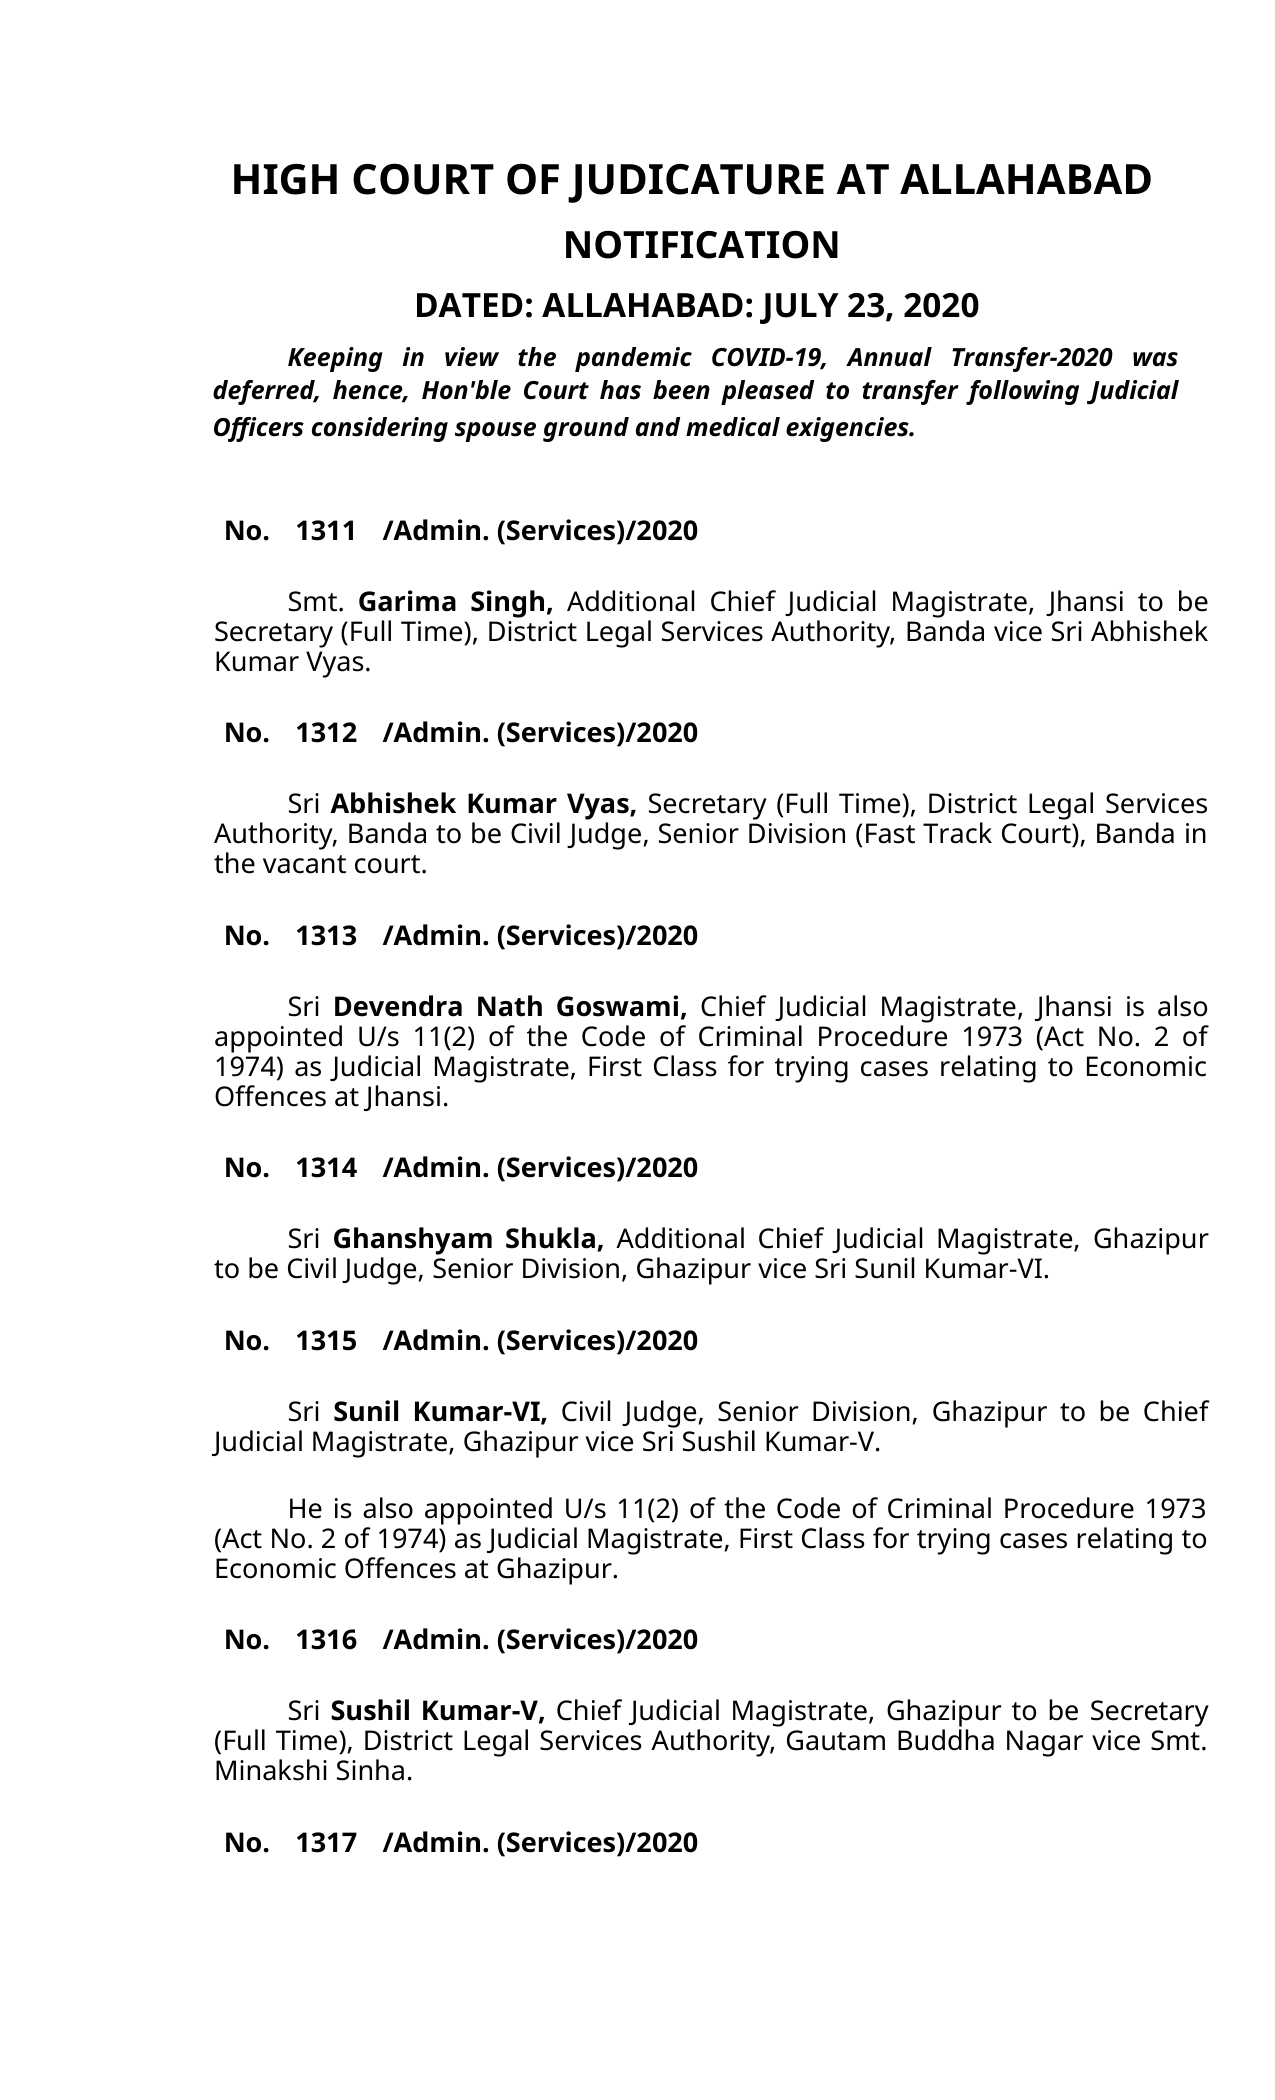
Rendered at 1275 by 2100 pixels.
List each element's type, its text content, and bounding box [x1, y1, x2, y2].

table_header [284, 505, 371, 557]
text Keeping in view the pandemic COVID-19, Annual Transfer-2020 was deferred, hence, Hon'ble Court has been pleased to transfer following Judicial Officers considering spouse ground and medical exigencies. [212, 339, 1183, 444]
table_header [284, 910, 371, 962]
table_header [284, 1315, 371, 1367]
table_header /Admin. (Services)/2020 [371, 505, 771, 557]
text Sri Ghanshyam Shukla, Additional Chief Judicial Magistrate, Ghazipur to be Civil Judge, Senior Division, Ghazipur vice Sri Sunil Kumar-VI. [214, 1225, 1209, 1285]
table_header No. [212, 708, 284, 760]
table_header /Admin. (Services)/2020 [371, 910, 771, 962]
text Smt. Garima Singh, Additional Chief Judicial Magistrate, Jhansi to be Secretary (Full Time), District Legal Services Authority, Banda vice Sri Abhishek Kumar Vyas. [214, 587, 1209, 677]
table_header /Admin. (Services)/2020 [371, 1614, 771, 1667]
table_header No. [212, 1315, 284, 1367]
table_header /Admin. (Services)/2020 [371, 708, 771, 760]
table_header /Admin. (Services)/2020 [371, 1315, 771, 1367]
title HIGH COURT OF JUDICATURE AT ALLAHABAD [175, 150, 1209, 207]
text Sri Abhishek Kumar Vyas, Secretary (Full Time), District Legal Services Authority, Banda to be Civil Judge, Senior Division (Fast Track Court), Banda in the vacant court. [214, 790, 1209, 880]
text Sri Sushil Kumar-V, Chief Judicial Magistrate, Ghazipur to be Secretary (Full Time), District Legal Services Authority, Gautam Buddha Nagar vice Smt. Minakshi Sinha. [214, 1697, 1209, 1787]
table_header No. [212, 1143, 284, 1195]
table_header [284, 1817, 371, 1869]
table_header [284, 1143, 371, 1195]
table_header No. [212, 1817, 284, 1869]
text Sri Devendra Nath Goswami, Chief Judicial Magistrate, Jhansi is also appointed U/s 11(2) of the Code of Criminal Procedure 1973 (Act No. 2 of 1974) as Judicial Magistrate, First Class for trying cases relating to Economic Offences at Jhansi. [214, 992, 1209, 1112]
table_header [284, 708, 371, 760]
table_header No. [212, 1614, 284, 1667]
table_header No. [212, 505, 284, 557]
subtitle DATED: ALLAHABAD: JULY 23, 2020 [212, 282, 1181, 327]
table_header /Admin. (Services)/2020 [371, 1143, 771, 1195]
table_header /Admin. (Services)/2020 [371, 1817, 771, 1869]
table_header No. [212, 910, 284, 962]
text He is also appointed U/s 11(2) of the Code of Criminal Procedure 1973 (Act No. 2 of 1974) as Judicial Magistrate, First Class for trying cases relating to Economic Offences at Ghazipur. [214, 1494, 1209, 1584]
text Sri Sunil Kumar-VI, Civil Judge, Senior Division, Ghazipur to be Chief Judicial Magistrate, Ghazipur vice Sri Sushil Kumar-V. [214, 1397, 1209, 1457]
table_header [284, 1614, 371, 1667]
subtitle NOTIFICATION [212, 219, 1181, 270]
